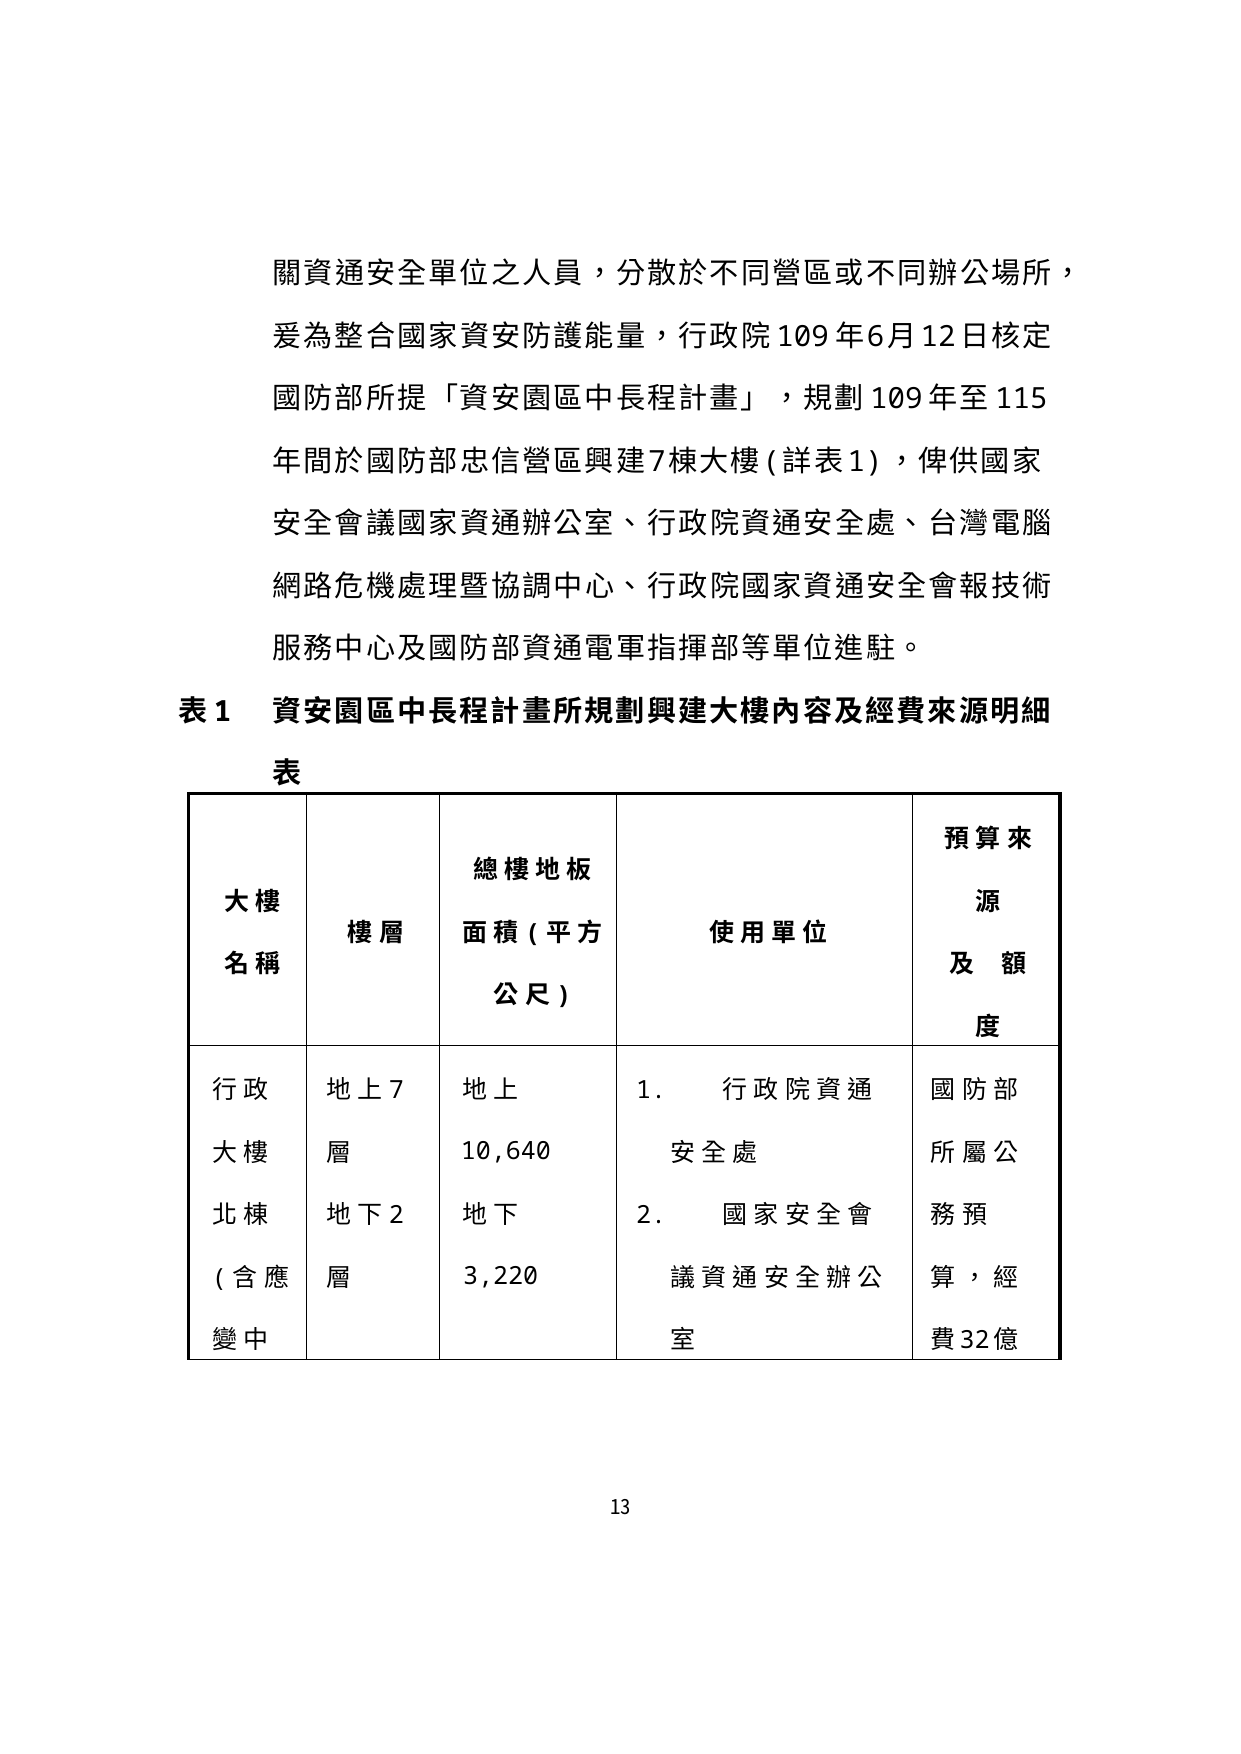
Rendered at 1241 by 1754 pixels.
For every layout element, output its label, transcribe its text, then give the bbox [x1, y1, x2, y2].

text 鑒於國防部資通電軍指揮部與行政院資通安全處及相關資通安全單位之人員，分散於不同營區或不同辦公場所，爰為整合國家資安防護能量，行政院109年6月12日核定國防部所提「資安園區中長程計畫」，規劃109年至115年間於國防部忠信營區興建7棟大樓(詳表1)，俾供國家安全會議國家資通辦公室、行政院資通安全處、台灣電腦網路危機處理暨協調中心、行政院國家資通安全會報技術服務中心及國防部資通電軍指揮部等單位進駐。 [266, 229, 1063, 667]
table_cell 行政院資通安全處 國家安全會議資通安全辦公室 行政院國家資通安全會報技術服務中心 [617, 1046, 912, 1358]
table_header 總樓地板面積(平方公尺) [440, 795, 616, 1045]
table_cell 地上7層 地下2層 [307, 1046, 439, 1358]
table_header 樓層 [307, 795, 439, 1045]
table_cell 地上 10,640 地下 3,220 [440, 1046, 616, 1358]
table_cell 行政大樓北棟(含應變中 [190, 1046, 306, 1358]
table_header 大樓 名稱 [190, 795, 306, 1045]
table_header 使用單位 [617, 795, 912, 1045]
table_header 預算來源 及 額 度 [913, 795, 1058, 1045]
table_cell 國防部所屬公務預算，經費32億 [913, 1046, 1058, 1358]
text 表1 資安園區中長程計畫所規劃興建大樓內容及經費來源明細表 [177, 667, 1063, 792]
